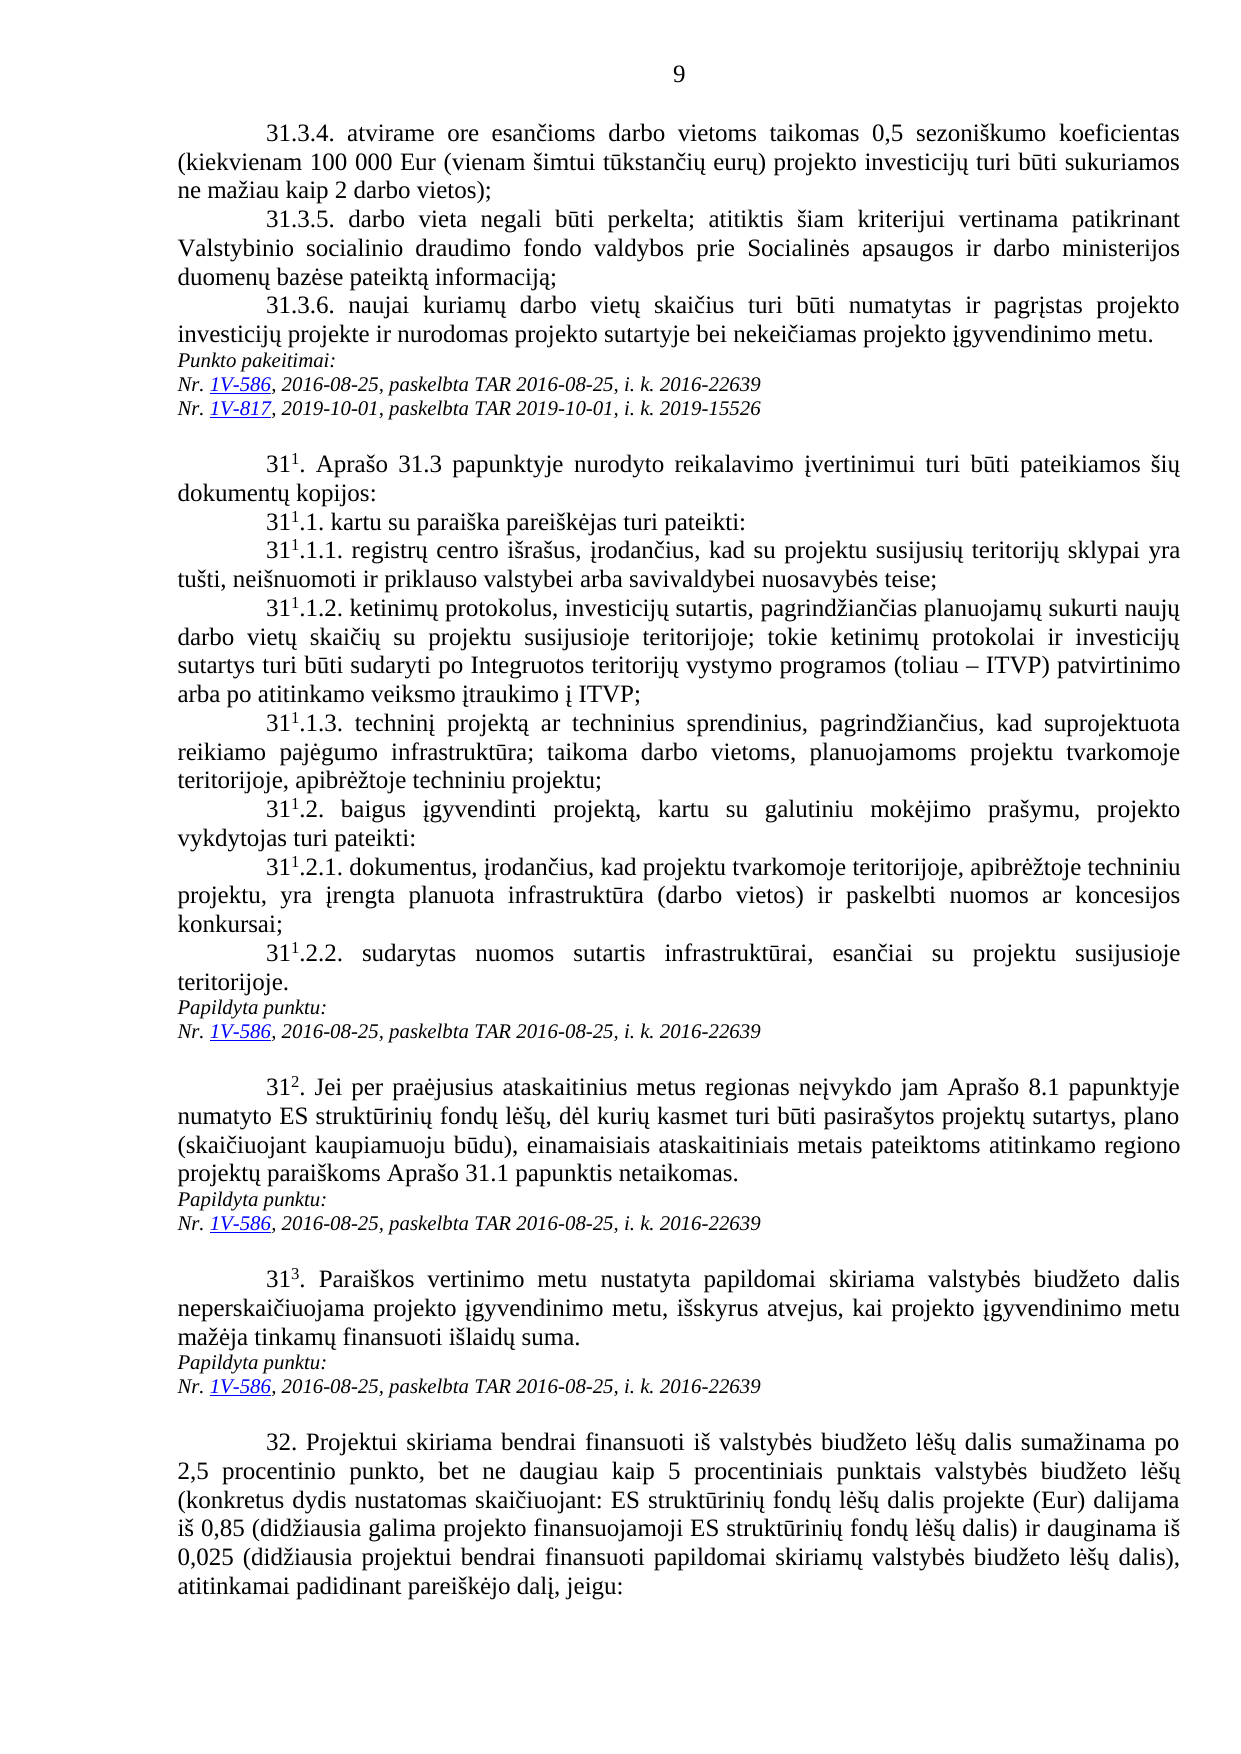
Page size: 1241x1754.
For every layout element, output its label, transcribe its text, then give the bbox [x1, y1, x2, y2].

text 311.1.3. techninį projektą ar techninius sprendinius, pagrindžiančius, kad suprojektuota reikiamo pajėgumo infrastruktūra; taikoma darbo vietoms, planuojamoms projektu tvarkomoje teritorijoje, apibrėžtoje techniniu projektu; [177, 708, 1181, 794]
text Nr. 1V-586, 2016-08-25, paskelbta TAR 2016-08-25, i. k. 2016-22639 [177, 372, 1181, 396]
text 311.2. baigus įgyvendinti projektą, kartu su galutiniu mokėjimo prašymu, projekto vykdytojas turi pateikti: [177, 794, 1181, 852]
text Nr. 1V-586, 2016-08-25, paskelbta TAR 2016-08-25, i. k. 2016-22639 [177, 1211, 1181, 1235]
text Punkto pakeitimai: [177, 348, 1181, 372]
text 311.1. kartu su paraiška pareiškėjas turi pateikti: [177, 507, 1181, 535]
text 311. Aprašo 31.3 papunktyje nurodyto reikalavimo įvertinimui turi būti pateikiamos šių dokumentų kopijos: [177, 449, 1181, 507]
text Papildyta punktu: [177, 995, 1181, 1019]
text 311.2.2. sudarytas nuomos sutartis infrastruktūrai, esančiai su projektu susijusioje teritorijoje. [177, 938, 1181, 995]
text Nr. 1V-817, 2019-10-01, paskelbta TAR 2019-10-01, i. k. 2019-15526 [177, 396, 1181, 420]
text Papildyta punktu: [177, 1350, 1181, 1374]
text Nr. 1V-586, 2016-08-25, paskelbta TAR 2016-08-25, i. k. 2016-22639 [177, 1374, 1181, 1398]
text 31.3.4. atvirame ore esančioms darbo vietoms taikomas 0,5 sezoniškumo koeficientas (kiekvienam 100 000 Eur (vienam šimtui tūkstančių eurų) projekto investicijų turi būti sukuriamos ne mažiau kaip 2 darbo vietos); [177, 118, 1181, 204]
text 311.1.2. ketinimų protokolus, investicijų sutartis, pagrindžiančias planuojamų sukurti naujų darbo vietų skaičių su projektu susijusioje teritorijoje; tokie ketinimų protokolai ir investicijų sutartys turi būti sudaryti po Integruotos teritorijų vystymo programos (toliau – ITVP) patvirtinimo arba po atitinkamo veiksmo įtraukimo į ITVP; [177, 593, 1181, 708]
text 312. Jei per praėjusius ataskaitinius metus regionas neįvykdo jam Aprašo 8.1 papunktyje numatyto ES struktūrinių fondų lėšų, dėl kurių kasmet turi būti pasirašytos projektų sutartys, plano (skaičiuojant kaupiamuoju būdu), einamaisiais ataskaitiniais metais pateiktoms atitinkamo regiono projektų paraiškoms Aprašo 31.1 papunktis netaikomas. [177, 1072, 1181, 1187]
text Nr. 1V-586, 2016-08-25, paskelbta TAR 2016-08-25, i. k. 2016-22639 [177, 1019, 1181, 1043]
text 311.1.1. registrų centro išrašus, įrodančius, kad su projektu susijusių teritorijų sklypai yra tušti, neišnuomoti ir priklauso valstybei arba savivaldybei nuosavybės teise; [177, 535, 1181, 593]
text Papildyta punktu: [177, 1187, 1181, 1211]
text 31.3.5. darbo vieta negali būti perkelta; atitiktis šiam kriterijui vertinama patikrinant Valstybinio socialinio draudimo fondo valdybos prie Socialinės apsaugos ir darbo ministerijos duomenų bazėse pateiktą informaciją; [177, 204, 1181, 291]
text 313. Paraiškos vertinimo metu nustatyta papildomai skiriama valstybės biudžeto dalis neperskaičiuojama projekto įgyvendinimo metu, išskyrus atvejus, kai projekto įgyvendinimo metu mažėja tinkamų finansuoti išlaidų suma. [177, 1264, 1181, 1350]
text 32. Projektui skiriama bendrai finansuoti iš valstybės biudžeto lėšų dalis sumažinama po 2,5 procentinio punkto, bet ne daugiau kaip 5 procentiniais punktais valstybės biudžeto lėšų (konkretus dydis nustatomas skaičiuojant: ES struktūrinių fondų lėšų dalis projekte (Eur) dalijama iš 0,85 (didžiausia galima projekto finansuojamoji ES struktūrinių fondų lėšų dalis) ir dauginama iš 0,025 (didžiausia projektui bendrai finansuoti papildomai skiriamų valstybės biudžeto lėšų dalis), atitinkamai padidinant pareiškėjo dalį, jeigu: [177, 1427, 1181, 1600]
text 31.3.6. naujai kuriamų darbo vietų skaičius turi būti numatytas ir pagrįstas projekto investicijų projekte ir nurodomas projekto sutartyje bei nekeičiamas projekto įgyvendinimo metu. [177, 291, 1181, 348]
text 311.2.1. dokumentus, įrodančius, kad projektu tvarkomoje teritorijoje, apibrėžtoje techniniu projektu, yra įrengta planuota infrastruktūra (darbo vietos) ir paskelbti nuomos ar koncesijos konkursai; [177, 852, 1181, 938]
